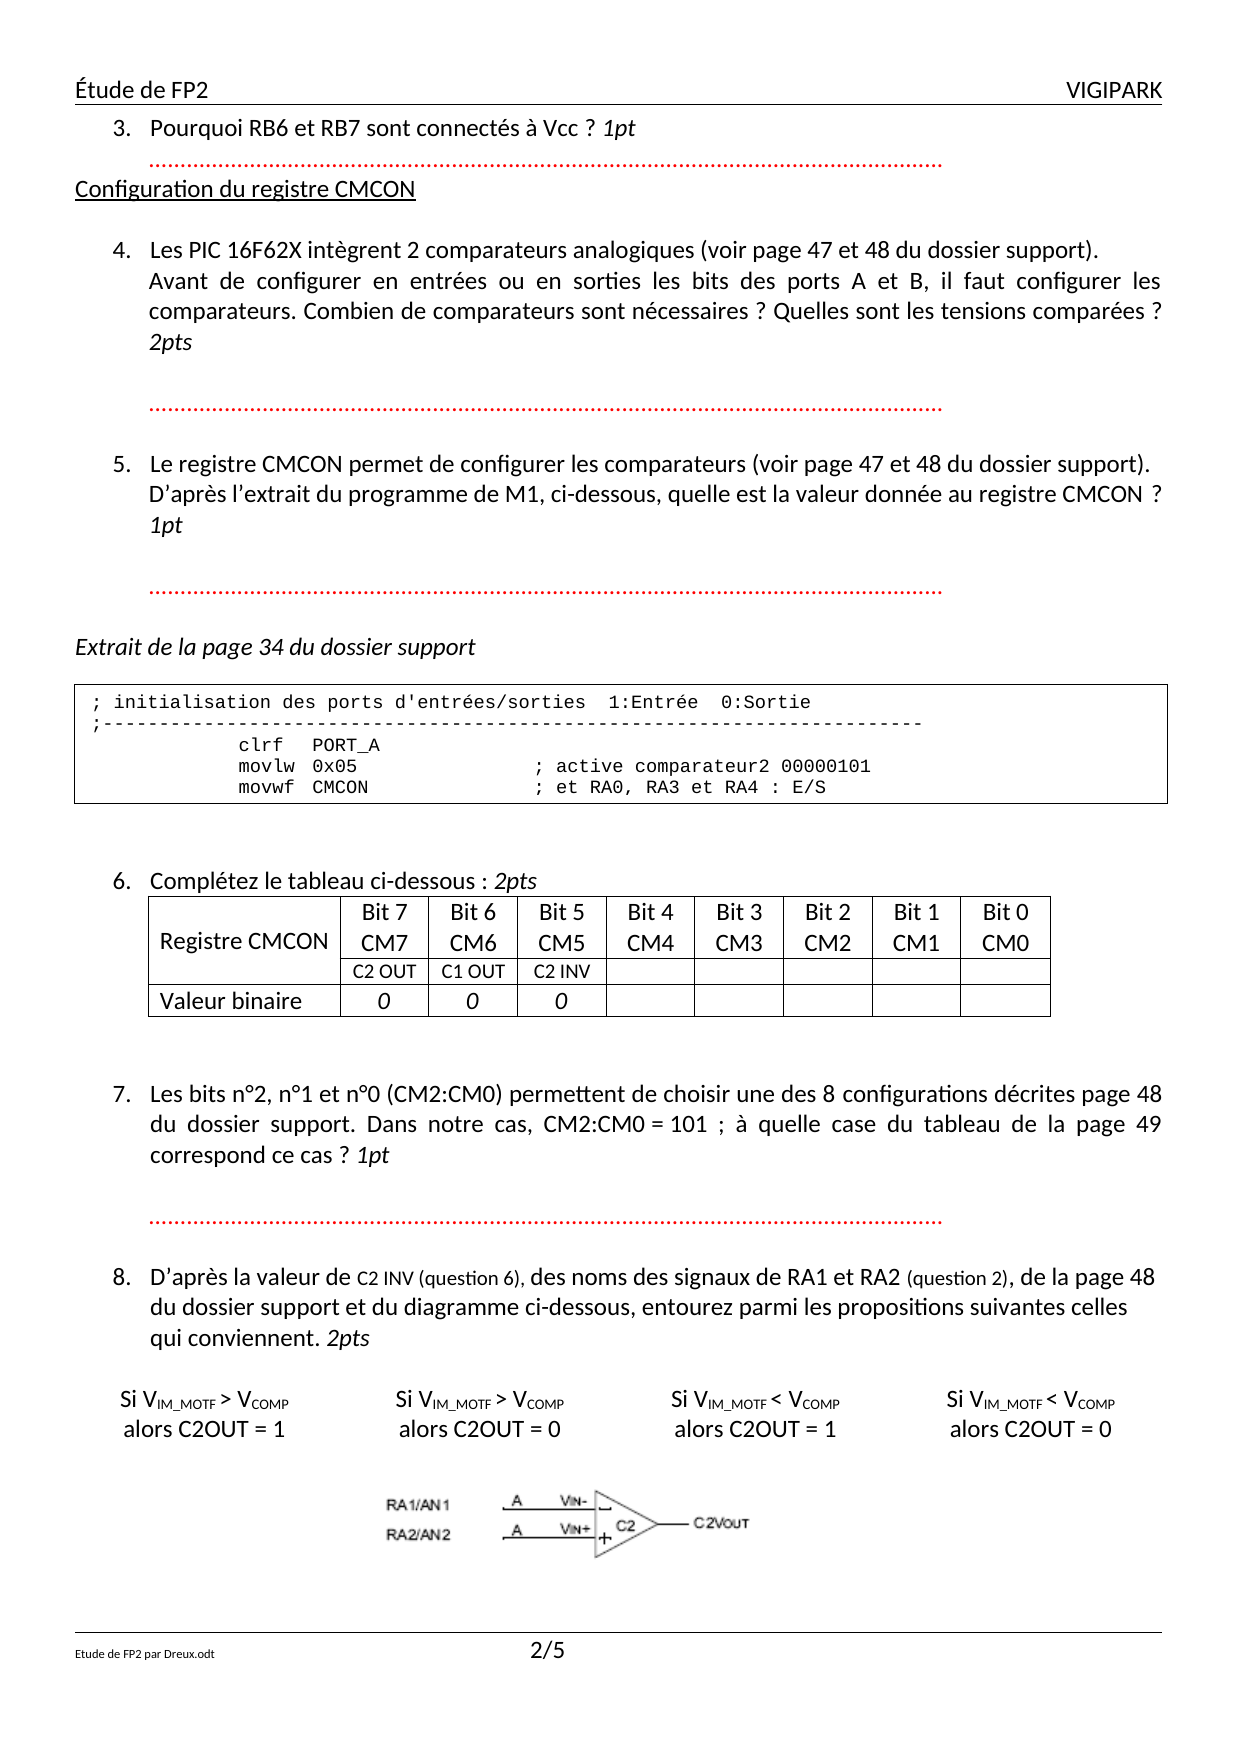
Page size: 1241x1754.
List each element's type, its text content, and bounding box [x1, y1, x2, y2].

text .............................................................................................................................. [149, 570, 1162, 601]
text .............................................................................................................................. [149, 387, 1162, 418]
table_cell [961, 985, 1050, 1016]
table_header Bit 6 CM6 [429, 897, 517, 958]
table_header Bit 1 CM1 [873, 897, 960, 958]
table_cell [873, 959, 960, 984]
text movwf CMCON ; et RA0, RA3 et RA4 : E/S [91, 778, 1151, 795]
table_header Si VIM_MOTF < VCOMP alors C2OUT = 1 [615, 1383, 890, 1444]
table_header Si VIM_MOTF > VCOMP alors C2OUT = 1 [64, 1383, 339, 1444]
table_cell [961, 959, 1050, 984]
list D’après la valeur de C2 INV (question 6), des noms des signaux de RA1 et RA2 (question 2), de la page 48 du dossier support et du diagramme ci-dessous, entourez parmi les propositions suivantes celles qui conviennent. 2pts [112, 1261, 1162, 1352]
table_cell [695, 985, 783, 1016]
table_cell [784, 985, 872, 1016]
text Configuration du registre CMCON [75, 173, 1162, 204]
table_cell C2 INV [518, 959, 606, 984]
table_cell 0 [518, 985, 606, 1016]
text clrf PORT_A [91, 735, 1151, 757]
table_header Bit 4 CM4 [607, 897, 694, 958]
table_cell [784, 959, 872, 984]
table_cell C1 OUT [429, 959, 517, 984]
list Complétez le tableau ci-dessous : 2pts [112, 865, 1162, 896]
table_cell Valeur binaire [149, 985, 340, 1016]
list Les PIC 16F62X intègrent 2 comparateurs analogiques (voir page 47 et 48 du dossier support). [112, 234, 1162, 265]
table_cell [607, 959, 694, 984]
list Pourquoi RB6 et RB7 sont connectés à Vcc ? 1pt [112, 112, 1162, 143]
table_cell C2 OUT [341, 959, 428, 984]
table_header Registre CMCON [149, 897, 340, 984]
table_header Bit 2 CM2 [784, 897, 872, 958]
text ;------------------------------------------------------------------------- [91, 714, 1151, 735]
text .............................................................................................................................. [149, 143, 1162, 173]
table_header Si VIM_MOTF < VCOMP alors C2OUT = 0 [890, 1383, 1166, 1444]
table_header Bit 7 CM7 [341, 897, 428, 958]
table_header Si VIM_MOTF > VCOMP alors C2OUT = 0 [339, 1383, 615, 1444]
table_header Bit 3 CM3 [695, 897, 783, 958]
table_cell [873, 985, 960, 1016]
table_header Bit 5 CM5 [518, 897, 606, 958]
text Extrait de la page 34 du dossier support [75, 631, 1162, 662]
table_header Bit 0 CM0 [961, 897, 1050, 958]
text ; initialisation des ports d'entrées/sorties 1:Entrée 0:Sortie [91, 693, 1151, 714]
text movlw 0x05 ; active comparateur2 00000101 [91, 757, 1151, 778]
table_cell [695, 959, 783, 984]
table_cell 0 [429, 985, 517, 1016]
list Les bits n°2, n°1 et n°0 (CM2:CM0) permettent de choisir une des 8 configurations décrites page 48 du dossier support. Dans notre cas, CM2:CM0 = 101 ; à quelle case du tableau de la page 49 correspond ce cas ? 1pt [112, 1078, 1162, 1169]
table_cell [607, 985, 694, 1016]
table_cell 0 [341, 985, 428, 1016]
text Avant de configurer en entrées ou en sorties les bits des ports A et B, il faut configurer les comparateurs. Combien de comparateurs sont nécessaires ? Quelles sont les tensions comparées ? 2pts [149, 265, 1162, 357]
list Le registre CMCON permet de configurer les comparateurs (voir page 47 et 48 du dossier support). [112, 448, 1162, 479]
text .............................................................................................................................. [149, 1200, 1162, 1230]
text D’après l’extrait du programme de M1, ci-dessous, quelle est la valeur donnée au registre CMCON ? 1pt [149, 479, 1162, 540]
